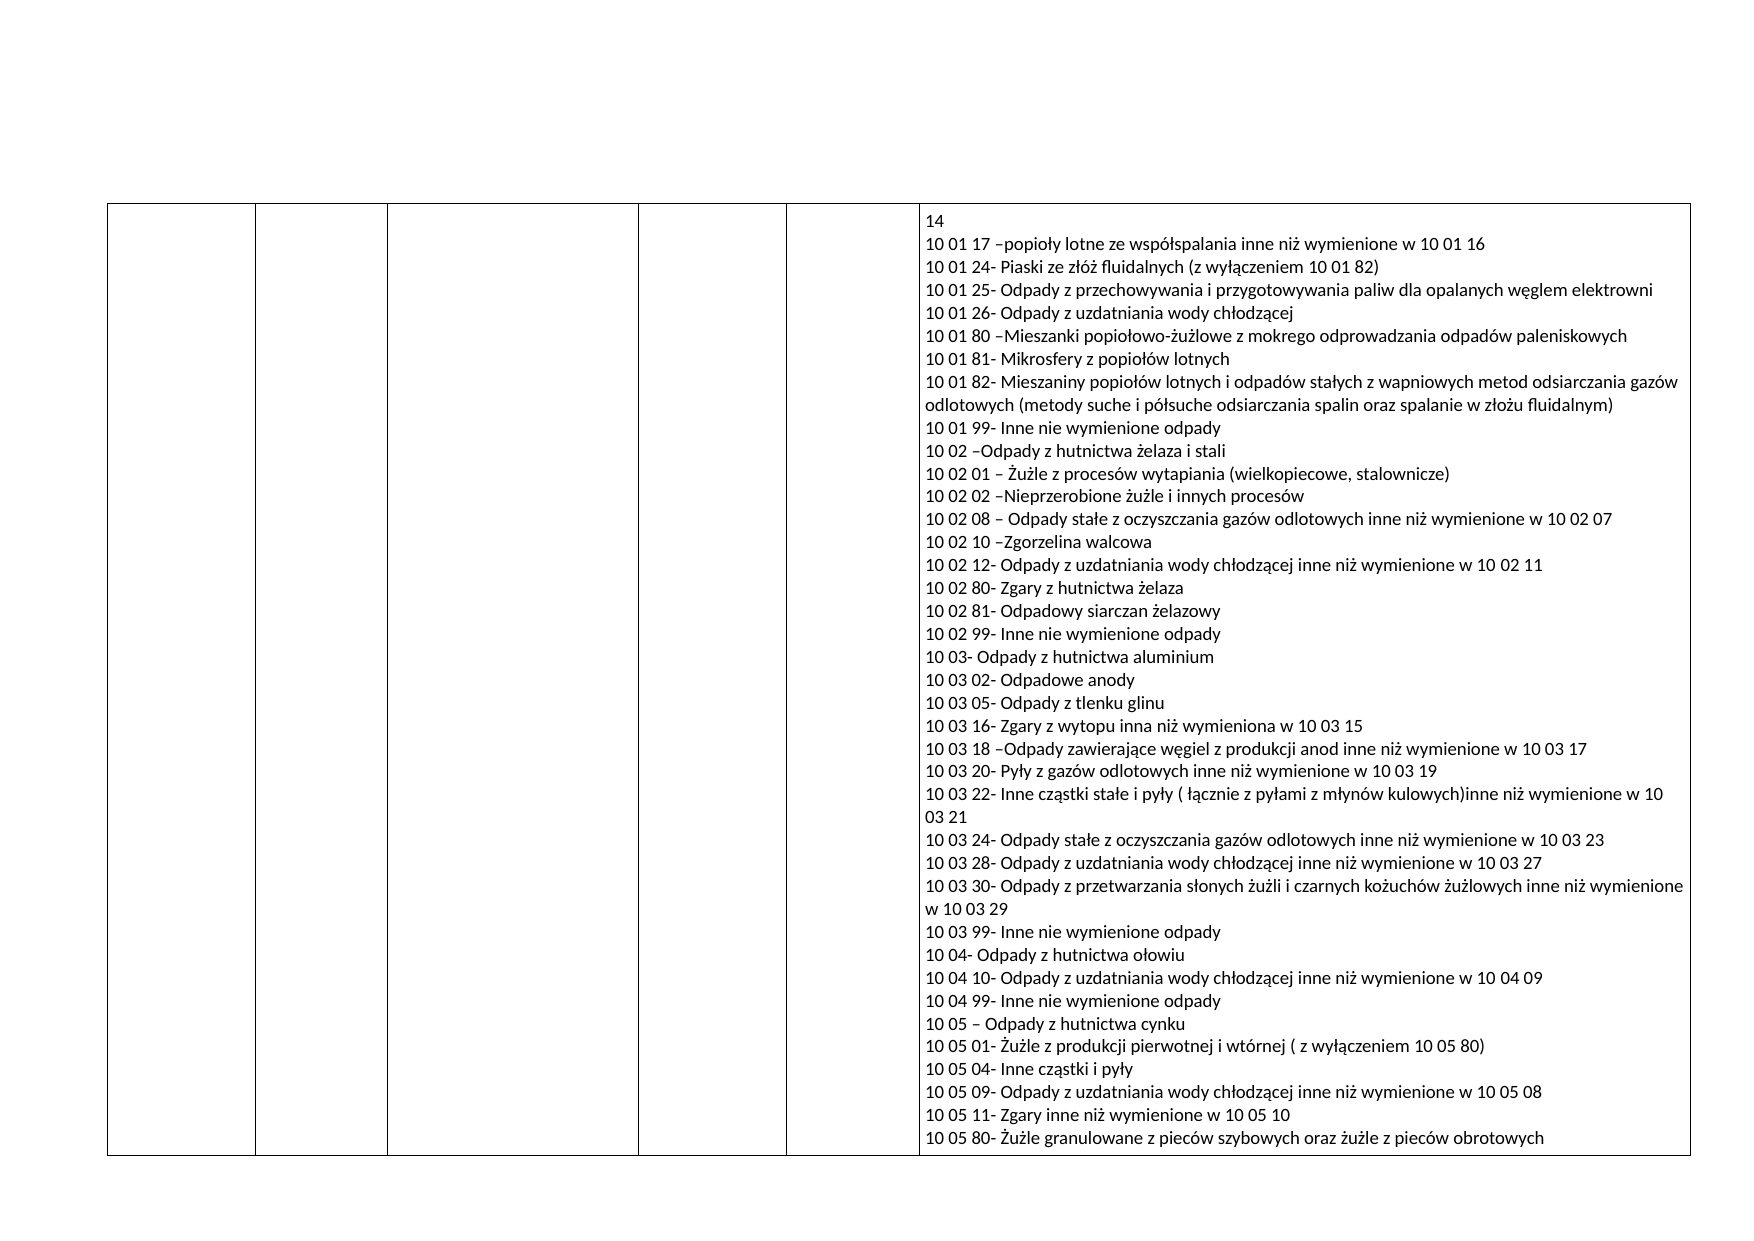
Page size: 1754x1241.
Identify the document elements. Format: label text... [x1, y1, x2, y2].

table_cell [639, 204, 786, 1155]
table_cell [1691, 203, 1695, 1155]
table_cell [108, 204, 255, 1155]
table_cell [787, 204, 919, 1155]
table_cell [388, 204, 638, 1155]
table_cell 14 10 01 17 –popioły lotne ze współspalania inne niż wymienione w 10 01 16 10 01 24- Piaski ze złóż fluidalnych (z wyłączeniem 10 01 82) 10 01 25- Odpady z przechowywania i przygotowywania paliw dla opalanych węglem elektrowni 10 01 26- Odpady z uzdatniania wody chłodzącej 10 01 80 –Mieszanki popiołowo-żużlowe z mokrego odprowadzania odpadów paleniskowych 10 01 81- Mikrosfery z popiołów lotnych 10 01 82- Mieszaniny popiołów lotnych i odpadów stałych z wapniowych metod odsiarczania gazów odlotowych (metody suche i półsuche odsiarczania spalin oraz spalanie w złożu fluidalnym) 10 01 99- Inne nie wymienione odpady 10 02 –Odpady z hutnictwa żelaza i stali 10 02 01 – Żużle z procesów wytapiania (wielkopiecowe, stalownicze) 10 02 02 –Nieprzerobione żużle i innych procesów 10 02 08 – Odpady stałe z oczyszczania gazów odlotowych inne niż wymienione w 10 02 07 10 02 10 –Zgorzelina walcowa 10 02 12- Odpady z uzdatniania wody chłodzącej inne niż wymienione w 10 02 11 10 02 80- Zgary z hutnictwa żelaza 10 02 81- Odpadowy siarczan żelazowy 10 02 99- Inne nie wymienione odpady 10 03- Odpady z hutnictwa aluminium 10 03 02- Odpadowe anody 10 03 05- Odpady z tlenku glinu 10 03 16- Zgary z wytopu inna niż wymieniona w 10 03 15 10 03 18 –Odpady zawierające węgiel z produkcji anod inne niż wymienione w 10 03 17 10 03 20- Pyły z gazów odlotowych inne niż wymienione w 10 03 19 10 03 22- Inne cząstki stałe i pyły ( łącznie z pyłami z młynów kulowych)inne niż wymienione w 10 03 21 10 03 24- Odpady stałe z oczyszczania gazów odlotowych inne niż wymienione w 10 03 23 10 03 28- Odpady z uzdatniania wody chłodzącej inne niż wymienione w 10 03 27 10 03 30- Odpady z przetwarzania słonych żużli i czarnych kożuchów żużlowych inne niż wymienione w 10 03 29 10 03 99- Inne nie wymienione odpady 10 04- Odpady z hutnictwa ołowiu 10 04 10- Odpady z uzdatniania wody chłodzącej inne niż wymienione w 10 04 09 10 04 99- Inne nie wymienione odpady 10 05 – Odpady z hutnictwa cynku 10 05 01- Żużle z produkcji pierwotnej i wtórnej ( z wyłączeniem 10 05 80) 10 05 04- Inne cząstki i pyły 10 05 09- Odpady z uzdatniania wody chłodzącej inne niż wymienione w 10 05 08 10 05 11- Zgary inne niż wymienione w 10 05 10 10 05 80- Żużle granulowane z pieców szybowych oraz żużle z pieców obrotowych [920, 204, 1690, 1155]
table_cell [256, 204, 387, 1155]
